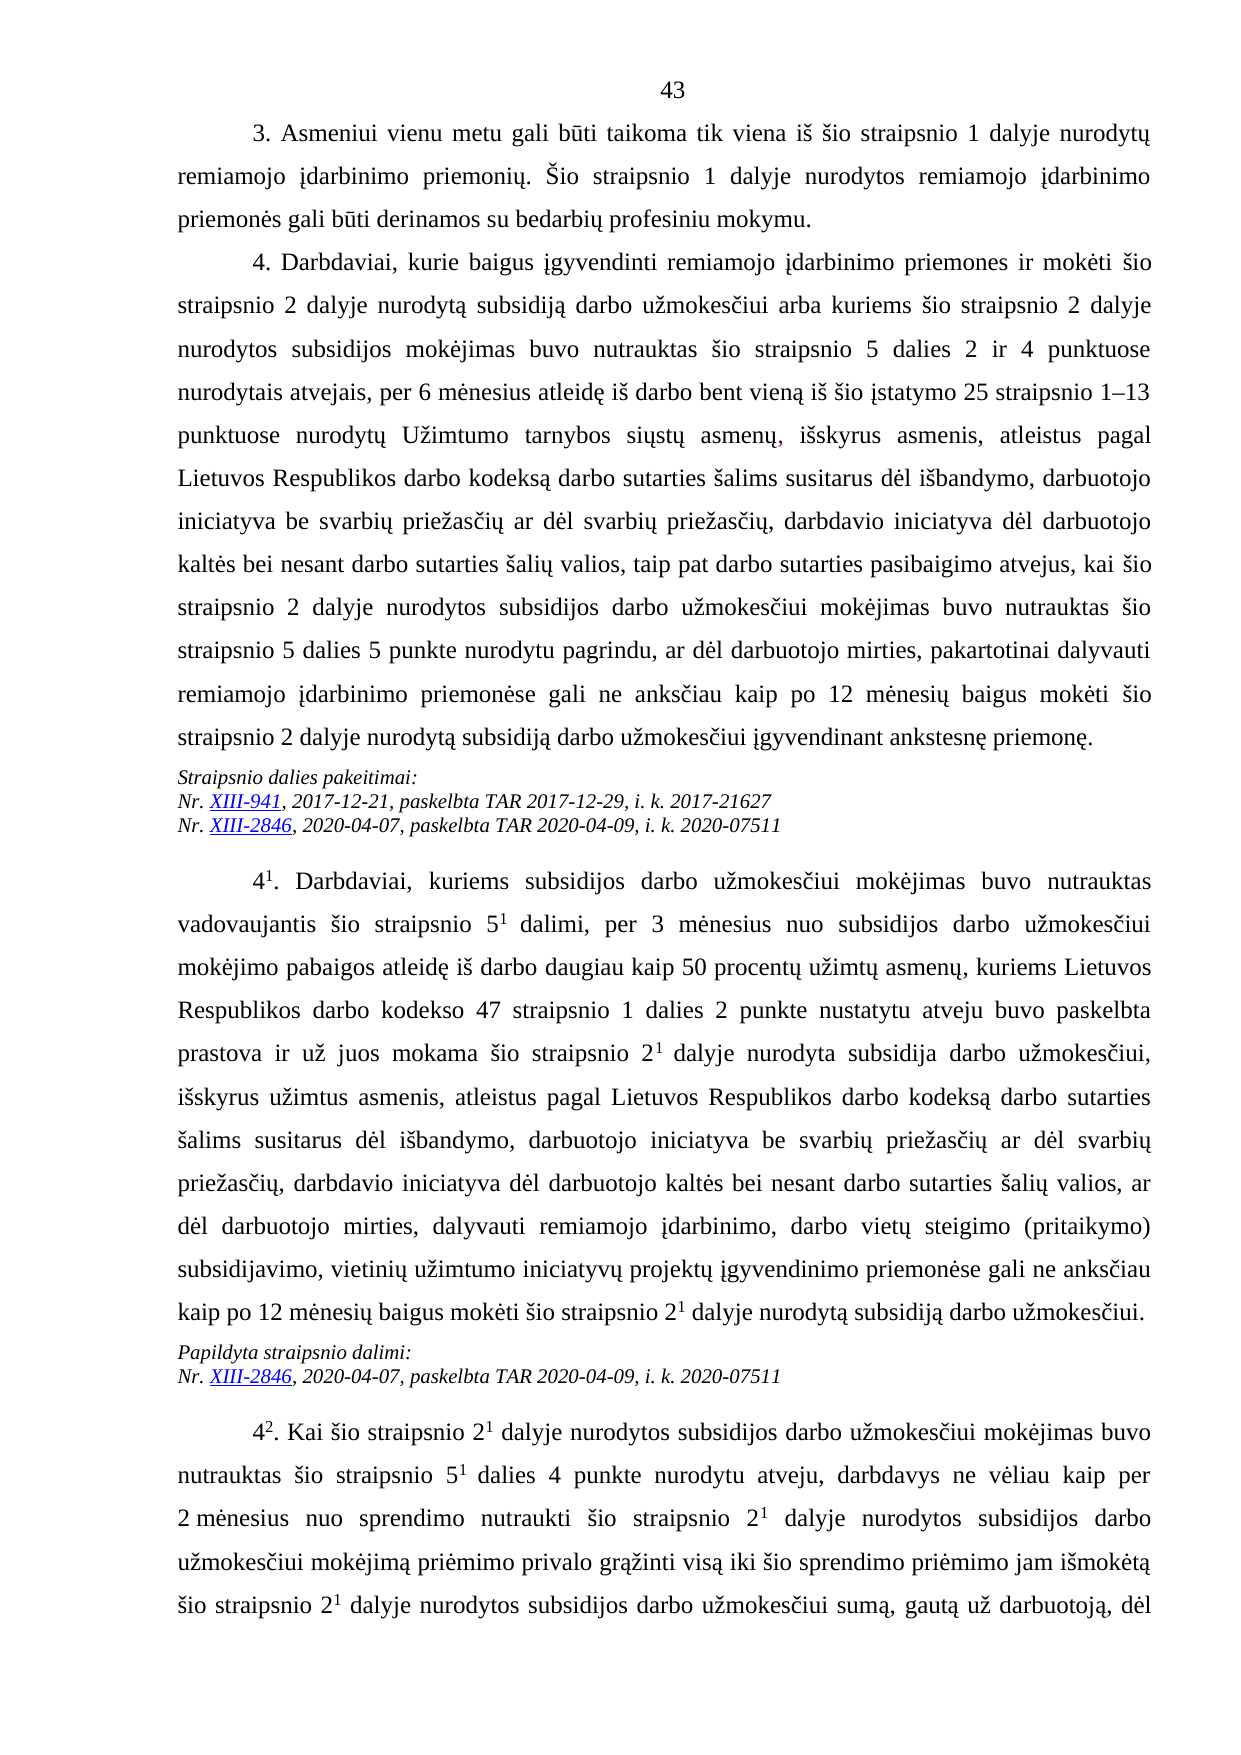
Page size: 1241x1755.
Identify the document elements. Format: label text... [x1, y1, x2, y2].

text 3. Asmeniui vienu metu gali būti taikoma tik viena iš šio straipsnio 1 dalyje nurodytų remiamojo įdarbinimo priemonių. Šio straipsnio 1 dalyje nurodytos remiamojo įdarbinimo priemonės gali būti derinamos su bedarbių profesiniu mokymu. [177, 118, 1152, 233]
text Nr. XIII-941, 2017-12-21, paskelbta TAR 2017-12-29, i. k. 2017-21627 [177, 789, 1152, 813]
text Papildyta straipsnio dalimi: [177, 1340, 1152, 1364]
text Straipsnio dalies pakeitimai: [177, 765, 1152, 789]
text Nr. XIII-2846, 2020-04-07, paskelbta TAR 2020-04-09, i. k. 2020-07511 [177, 1364, 1152, 1388]
text 42. Kai šio straipsnio 21 dalyje nurodytos subsidijos darbo užmokesčiui mokėjimas buvo nutrauktas šio straipsnio 51 dalies 4 punkte nurodytu atveju, darbdavys ne vėliau kaip per 2 mėnesius nuo sprendimo nutraukti šio straipsnio 21 dalyje nurodytos subsidijos darbo užmokesčiui mokėjimą priėmimo privalo grąžinti visą iki šio sprendimo priėmimo jam išmokėtą šio straipsnio 21 dalyje nurodytos subsidijos darbo užmokesčiui sumą, gautą už darbuotoją, dėl [177, 1417, 1152, 1618]
text Nr. XIII-2846, 2020-04-07, paskelbta TAR 2020-04-09, i. k. 2020-07511 [177, 813, 1152, 837]
text 41. Darbdaviai, kuriems subsidijos darbo užmokesčiui mokėjimas buvo nutrauktas vadovaujantis šio straipsnio 51 dalimi, per 3 mėnesius nuo subsidijos darbo užmokesčiui mokėjimo pabaigos atleidę iš darbo daugiau kaip 50 procentų užimtų asmenų, kuriems Lietuvos Respublikos darbo kodekso 47 straipsnio 1 dalies 2 punkte nustatytu atveju buvo paskelbta prastova ir už juos mokama šio straipsnio 21 dalyje nurodyta subsidija darbo užmokesčiui, išskyrus užimtus asmenis, atleistus pagal Lietuvos Respublikos darbo kodeksą darbo sutarties šalims susitarus dėl išbandymo, darbuotojo iniciatyva be svarbių priežasčių ar dėl svarbių priežasčių, darbdavio iniciatyva dėl darbuotojo kaltės bei nesant darbo sutarties šalių valios, ar dėl darbuotojo mirties, dalyvauti remiamojo įdarbinimo, darbo vietų steigimo (pritaikymo) subsidijavimo, vietinių užimtumo iniciatyvų projektų įgyvendinimo priemonėse gali ne anksčiau kaip po 12 mėnesių baigus mokėti šio straipsnio 21 dalyje nurodytą subsidiją darbo užmokesčiui. [177, 866, 1152, 1326]
text 4. Darbdaviai, kurie baigus įgyvendinti remiamojo įdarbinimo priemones ir mokėti šio straipsnio 2 dalyje nurodytą subsidiją darbo užmokesčiui arba kuriems šio straipsnio 2 dalyje nurodytos subsidijos mokėjimas buvo nutrauktas šio straipsnio 5 dalies 2 ir 4 punktuose nurodytais atvejais, per 6 mėnesius atleidę iš darbo bent vieną iš šio įstatymo 25 straipsnio 1–13 punktuose nurodytų Užimtumo tarnybos siųstų asmenų, išskyrus asmenis, atleistus pagal Lietuvos Respublikos darbo kodeksą darbo sutarties šalims susitarus dėl išbandymo, darbuotojo iniciatyva be svarbių priežasčių ar dėl svarbių priežasčių, darbdavio iniciatyva dėl darbuotojo kaltės bei nesant darbo sutarties šalių valios, taip pat darbo sutarties pasibaigimo atvejus, kai šio straipsnio 2 dalyje nurodytos subsidijos darbo užmokesčiui mokėjimas buvo nutrauktas šio straipsnio 5 dalies 5 punkte nurodytu pagrindu, ar dėl darbuotojo mirties, pakartotinai dalyvauti remiamojo įdarbinimo priemonėse gali ne anksčiau kaip po 12 mėnesių baigus mokėti šio straipsnio 2 dalyje nurodytą subsidiją darbo užmokesčiui įgyvendinant ankstesnę priemonę. [177, 247, 1152, 751]
